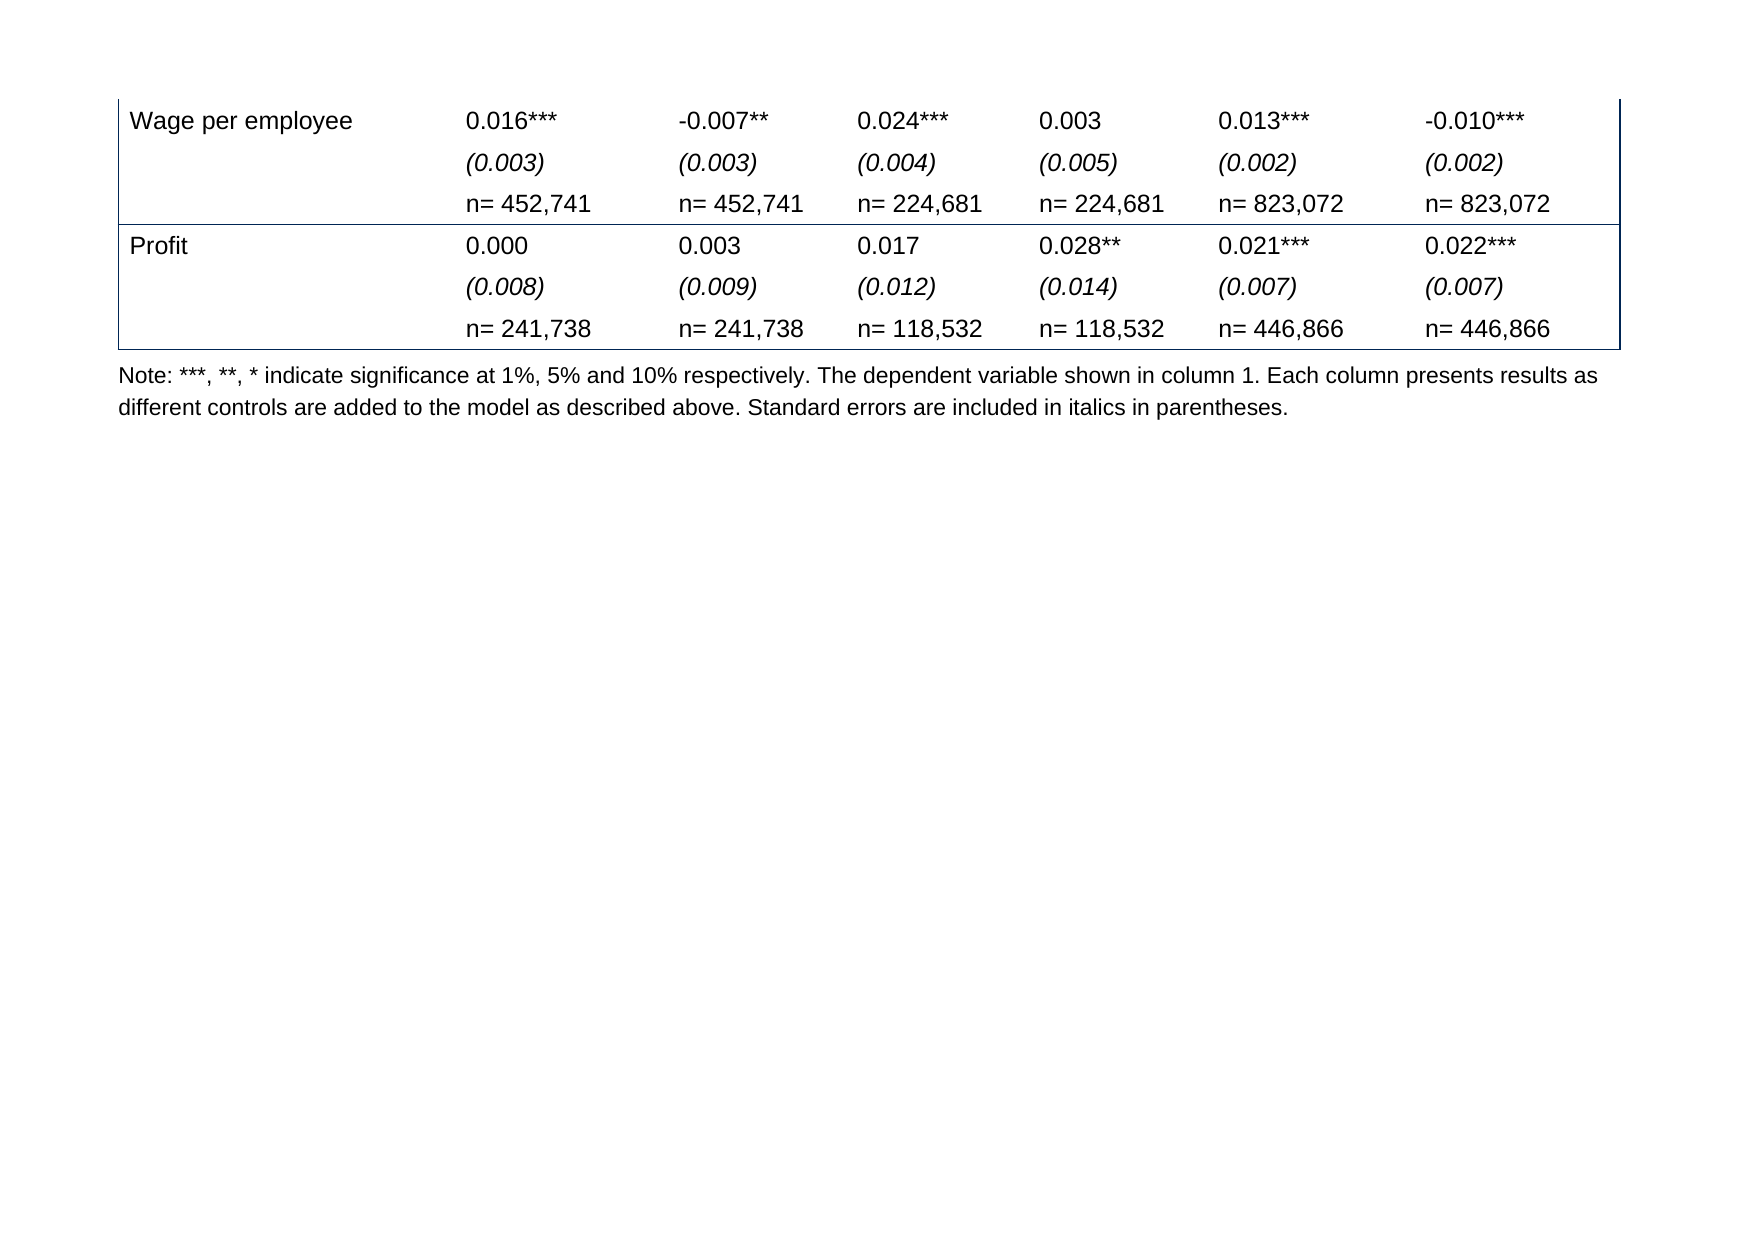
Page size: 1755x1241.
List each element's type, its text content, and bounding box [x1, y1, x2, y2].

table_cell 0.022*** (0.007) n= 446,866 [1414, 225, 1619, 348]
text Note: ***, **, * indicate significance at 1%, 5% and 10% respectively. The dependent variable shown in column 1. Each column presents results as different controls are added to the model as described above. Standard errors are included in italics in parentheses. [118, 362, 1636, 420]
table_cell Wage per employee [119, 99, 454, 224]
table_cell 0.003 (0.009) n= 241,738 [667, 225, 846, 348]
table_cell 0.000 (0.008) n= 241,738 [454, 225, 667, 348]
table_cell -0.007** (0.003) n= 452,741 [667, 99, 846, 224]
table_cell 0.016*** (0.003) n= 452,741 [454, 99, 667, 224]
table_cell 0.003 (0.005) n= 224,681 [1028, 99, 1207, 224]
table_cell 0.017 (0.012) n= 118,532 [846, 225, 1028, 348]
table_cell 0.028** (0.014) n= 118,532 [1028, 225, 1207, 348]
table_cell -0.010*** (0.002) n= 823,072 [1414, 99, 1619, 224]
table_cell 0.013*** (0.002) n= 823,072 [1207, 99, 1413, 224]
table_cell 0.021*** (0.007) n= 446,866 [1207, 225, 1413, 348]
table_cell 0.024*** (0.004) n= 224,681 [846, 99, 1028, 224]
table_cell Profit [119, 225, 454, 348]
